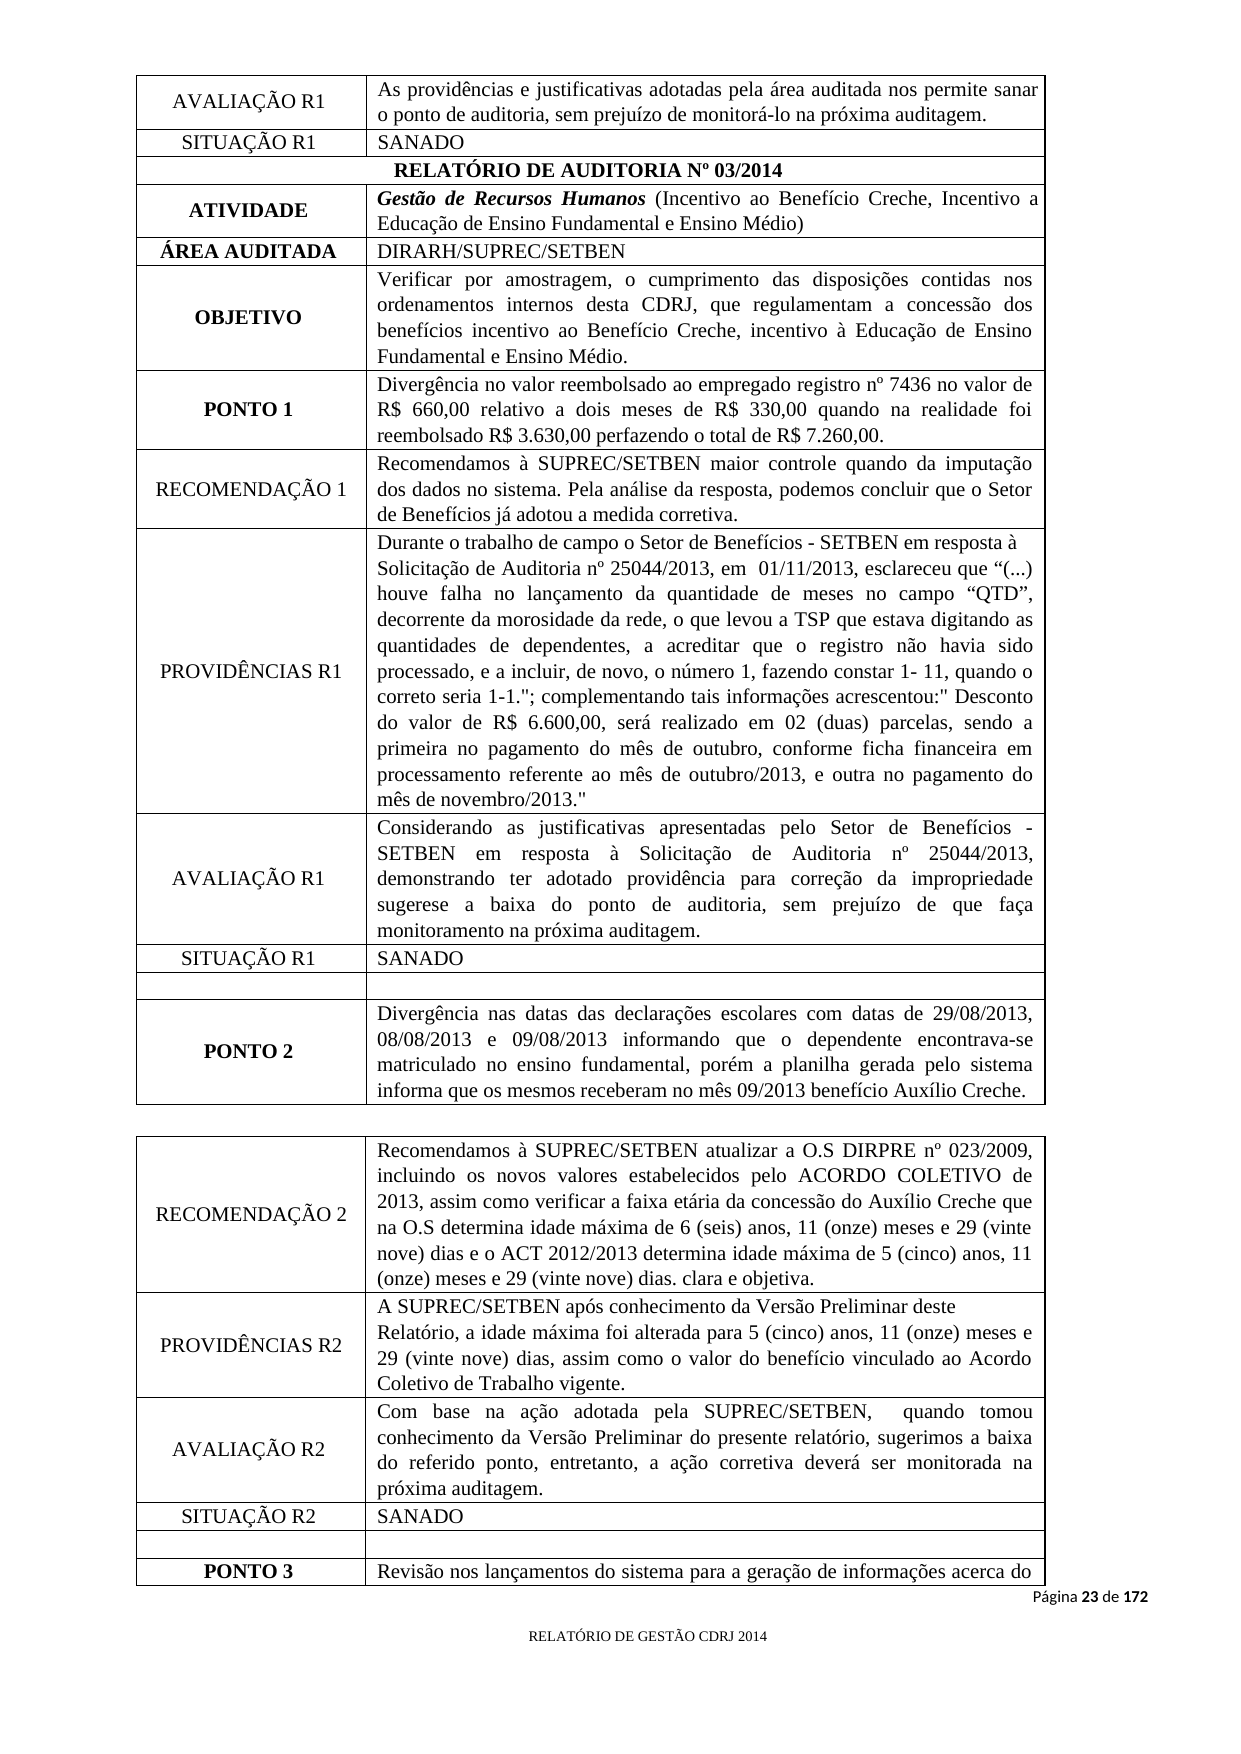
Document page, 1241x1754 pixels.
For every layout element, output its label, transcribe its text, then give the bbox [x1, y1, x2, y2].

table_cell RECOMENDAÇÃO 1 [137, 450, 366, 528]
table_cell SANADO [367, 945, 1044, 972]
table_header Recomendamos à SUPREC/SETBEN atualizar a O.S DIRPRE nº 023/2009, incluindo os novos valores estabelecidos pelo ACORDO COLETIVO de 2013, assim como verificar a faixa etária da concessão do Auxílio Creche que na O.S determina idade máxima de 6 (seis) anos, 11 (onze) meses e 29 (vinte nove) dias e o ACT 2012/2013 determina idade máxima de 5 (cinco) anos, 11 (onze) meses e 29 (vinte nove) dias. clara e objetiva. [366, 1137, 1044, 1292]
table_cell ÁREA AUDITADA [137, 238, 366, 265]
table_cell Recomendamos à SUPREC/SETBEN maior controle quando da imputação dos dados no sistema. Pela análise da resposta, podemos concluir que o Setor de Benefícios já adotou a medida corretiva. [367, 450, 1044, 528]
table_cell RELATÓRIO DE AUDITORIA Nº 03/2014 [137, 157, 1044, 184]
table_cell PROVIDÊNCIAS R2 [137, 1293, 365, 1397]
table_cell PROVIDÊNCIAS R1 [137, 529, 366, 813]
table_cell SANADO [367, 130, 1044, 156]
table_cell Gestão de Recursos Humanos (Incentivo ao Benefício Creche, Incentivo a Educação de Ensino Fundamental e Ensino Médio) [367, 185, 1044, 237]
table_cell Considerando as justificativas apresentadas pelo Setor de Benefícios - SETBEN em resposta à Solicitação de Auditoria nº 25044/2013, demonstrando ter adotado providência para correção da impropriedade sugerese a baixa do ponto de auditoria, sem prejuízo de que faça monitoramento na próxima auditagem. [367, 814, 1044, 944]
table_cell [137, 1531, 365, 1557]
table_cell DIRARH/SUPREC/SETBEN [367, 238, 1044, 265]
table_cell [366, 1531, 1044, 1557]
table_cell AVALIAÇÃO R2 [137, 1398, 365, 1502]
table_cell Com base na ação adotada pela SUPREC/SETBEN, quando tomou conhecimento da Versão Preliminar do presente relatório, sugerimos a baixa do referido ponto, entretanto, a ação corretiva deverá ser monitorada na próxima auditagem. [366, 1398, 1044, 1502]
table_cell Durante o trabalho de campo o Setor de Benefícios - SETBEN em resposta à Solicitação de Auditoria nº 25044/2013, em 01/11/2013, esclareceu que “(...) houve falha no lançamento da quantidade de meses no campo “QTD”, decorrente da morosidade da rede, o que levou a TSP que estava digitando as quantidades de dependentes, a acreditar que o registro não havia sido processado, e a incluir, de novo, o número 1, fazendo constar 1- 11, quando o correto seria 1-1."; complementando tais informações acrescentou:" Desconto do valor de R$ 6.600,00, será realizado em 02 (duas) parcelas, sendo a primeira no pagamento do mês de outubro, conforme ficha financeira em processamento referente ao mês de outubro/2013, e outra no pagamento do mês de novembro/2013." [367, 529, 1044, 813]
table_header RECOMENDAÇÃO 2 [137, 1137, 365, 1292]
table_cell Divergência no valor reembolsado ao empregado registro nº 7436 no valor de R$ 660,00 relativo a dois meses de R$ 330,00 quando na realidade foi reembolsado R$ 3.630,00 perfazendo o total de R$ 7.260,00. [367, 371, 1044, 449]
table_cell SITUAÇÃO R2 [137, 1503, 365, 1530]
table_cell PONTO 2 [137, 1000, 366, 1104]
table_cell PONTO 3 [137, 1559, 365, 1585]
table_cell [367, 973, 1044, 999]
table_cell SITUAÇÃO R1 [137, 945, 366, 972]
table_cell As providências e justificativas adotadas pela área auditada nos permite sanar o ponto de auditoria, sem prejuízo de monitorá-lo na próxima auditagem. [367, 76, 1044, 128]
table_cell Verificar por amostragem, o cumprimento das disposições contidas nos ordenamentos internos desta CDRJ, que regulamentam a concessão dos benefícios incentivo ao Benefício Creche, incentivo à Educação de Ensino Fundamental e Ensino Médio. [367, 266, 1044, 370]
table_cell A SUPREC/SETBEN após conhecimento da Versão Preliminar deste Relatório, a idade máxima foi alterada para 5 (cinco) anos, 11 (onze) meses e 29 (vinte nove) dias, assim como o valor do benefício vinculado ao Acordo Coletivo de Trabalho vigente. [366, 1293, 1044, 1397]
table_cell [137, 973, 366, 999]
table_cell SITUAÇÃO R1 [137, 130, 366, 156]
table_cell Divergência nas datas das declarações escolares com datas de 29/08/2013, 08/08/2013 e 09/08/2013 informando que o dependente encontrava-se matriculado no ensino fundamental, porém a planilha gerada pelo sistema informa que os mesmos receberam no mês 09/2013 benefício Auxílio Creche. [367, 1000, 1044, 1104]
table_cell AVALIAÇÃO R1 [137, 76, 366, 128]
table_cell OBJETIVO [137, 266, 366, 370]
table_cell PONTO 1 [137, 371, 366, 449]
table_cell ATIVIDADE [137, 185, 366, 237]
table_cell Revisão nos lançamentos do sistema para a geração de informações acerca do [366, 1559, 1044, 1585]
table_cell AVALIAÇÃO R1 [137, 814, 366, 944]
table_cell SANADO [366, 1503, 1044, 1530]
